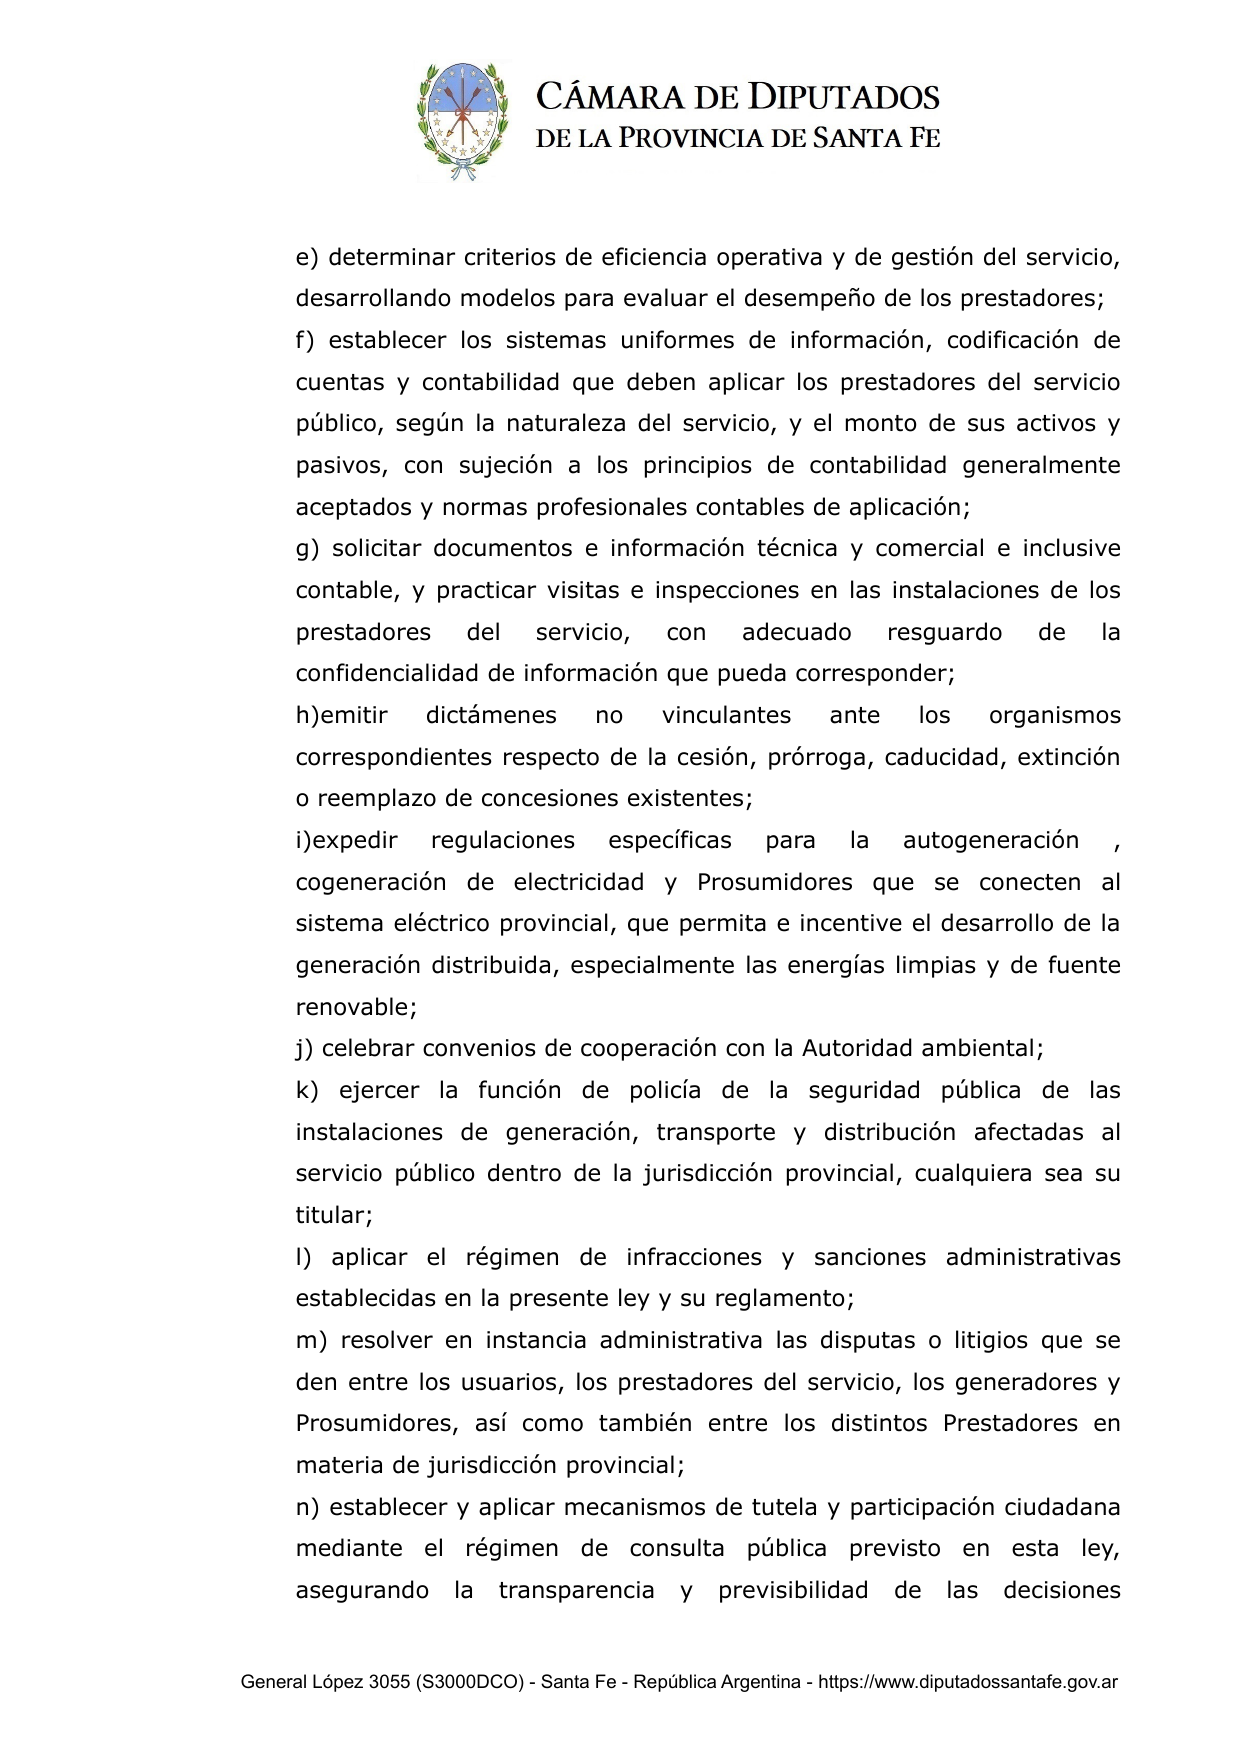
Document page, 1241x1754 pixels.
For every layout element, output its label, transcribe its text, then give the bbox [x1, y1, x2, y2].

text l) aplicar el régimen de infracciones y sanciones administrativas establecidas en la presente ley y su reglamento; [295, 1242, 1122, 1312]
text h)emitir dictámenes no vinculantes ante los organismos correspondientes respecto de la cesión, prórroga, caducidad, extinción o reemplazo de concesiones existentes; [295, 701, 1122, 812]
text e) determinar criterios de eficiencia operativa y de gestión del servicio, desarrollando modelos para evaluar el desempeño de los prestadores; [295, 242, 1122, 312]
text g) solicitar documentos e información técnica y comercial e inclusive contable, y practicar visitas e inspecciones en las instalaciones de los prestadores del servicio, con adecuado resguardo de la confidencialidad de información que pueda corresponder; [295, 534, 1122, 687]
text m) resolver en instancia administrativa las disputas o litigios que se den entre los usuarios, los prestadores del servicio, los generadores y Prosumidores, así como también entre los distintos Prestadores en materia de jurisdicción provincial; [295, 1326, 1122, 1478]
text f) establecer los sistemas uniformes de información, codificación de cuentas y contabilidad que deben aplicar los prestadores del servicio público, según la naturaleza del servicio, y el monto de sus activos y pasivos, con sujeción a los principios de contabilidad generalmente aceptados y normas profesionales contables de aplicación; [295, 326, 1122, 520]
text k) ejercer la función de policía de la seguridad pública de las instalaciones de generación, transporte y distribución afectadas al servicio público dentro de la jurisdicción provincial, cualquiera sea su titular; [295, 1076, 1122, 1228]
picture [413, 59, 945, 183]
text j) celebrar convenios de cooperación con la Autoridad ambiental; [295, 1034, 1122, 1062]
text i)expedir regulaciones específicas para la autogeneración , cogeneración de electricidad y Prosumidores que se conecten al sistema eléctrico provincial, que permita e incentive el desarrollo de la generación distribuida, especialmente las energías limpias y de fuente renovable; [295, 826, 1122, 1020]
text n) establecer y aplicar mecanismos de tutela y participación ciudadana mediante el régimen de consulta pública previsto en esta ley, asegurando la transparencia y previsibilidad de las decisiones [295, 1492, 1122, 1603]
